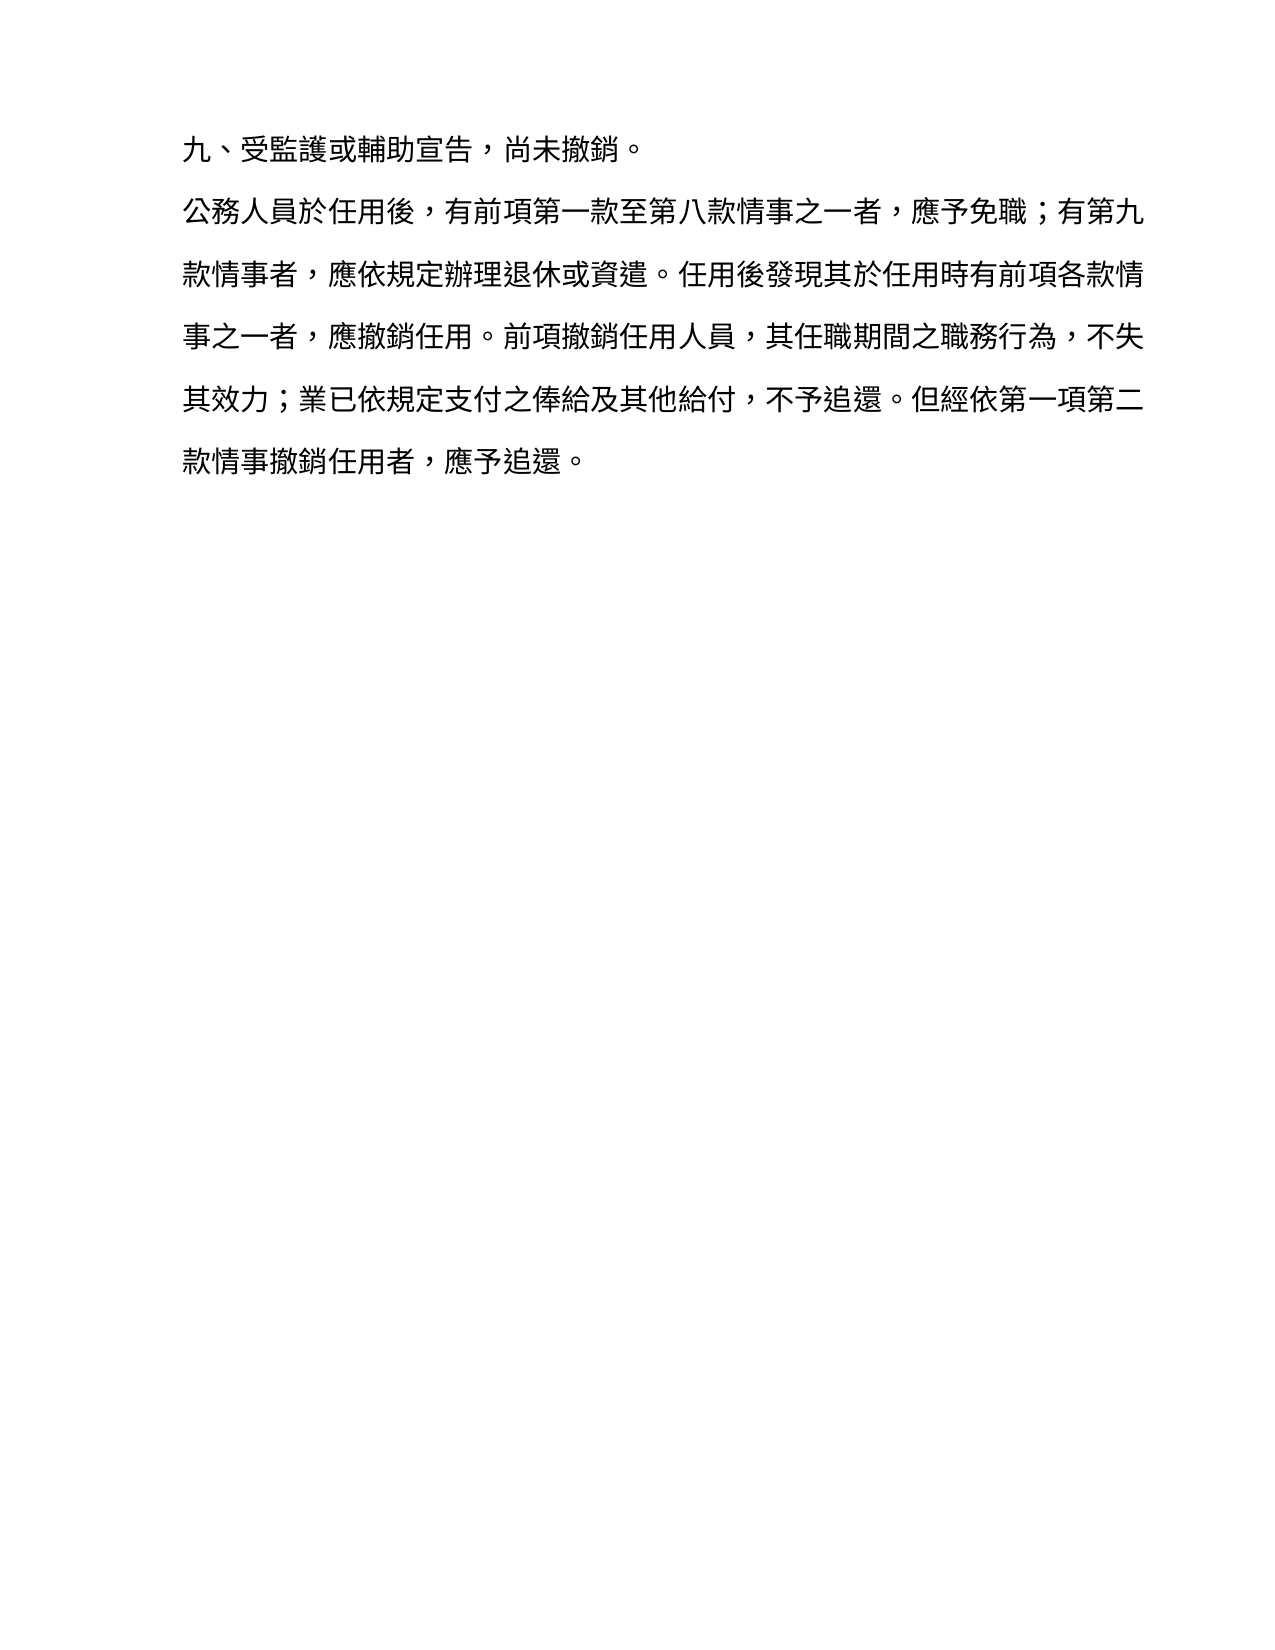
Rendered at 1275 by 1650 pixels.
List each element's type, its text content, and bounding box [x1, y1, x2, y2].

text 款情事撤銷任用者，應予追還。 [94, 419, 1202, 481]
text 款情事者，應依規定辦理退休或資遣。任用後發現其於任用時有前項各款情 [94, 231, 1202, 294]
text 事之一者，應撤銷任用。前項撤銷任用人員，其任職期間之職務行為，不失 [94, 294, 1202, 356]
text 其效力；業已依規定支付之俸給及其他給付，不予追還。但經依第一項第二 [94, 356, 1202, 419]
text 九、受監護或輔助宣告，尚未撤銷。 [94, 106, 1202, 169]
text 公務人員於任用後，有前項第一款至第八款情事之一者，應予免職；有第九 [94, 169, 1202, 231]
